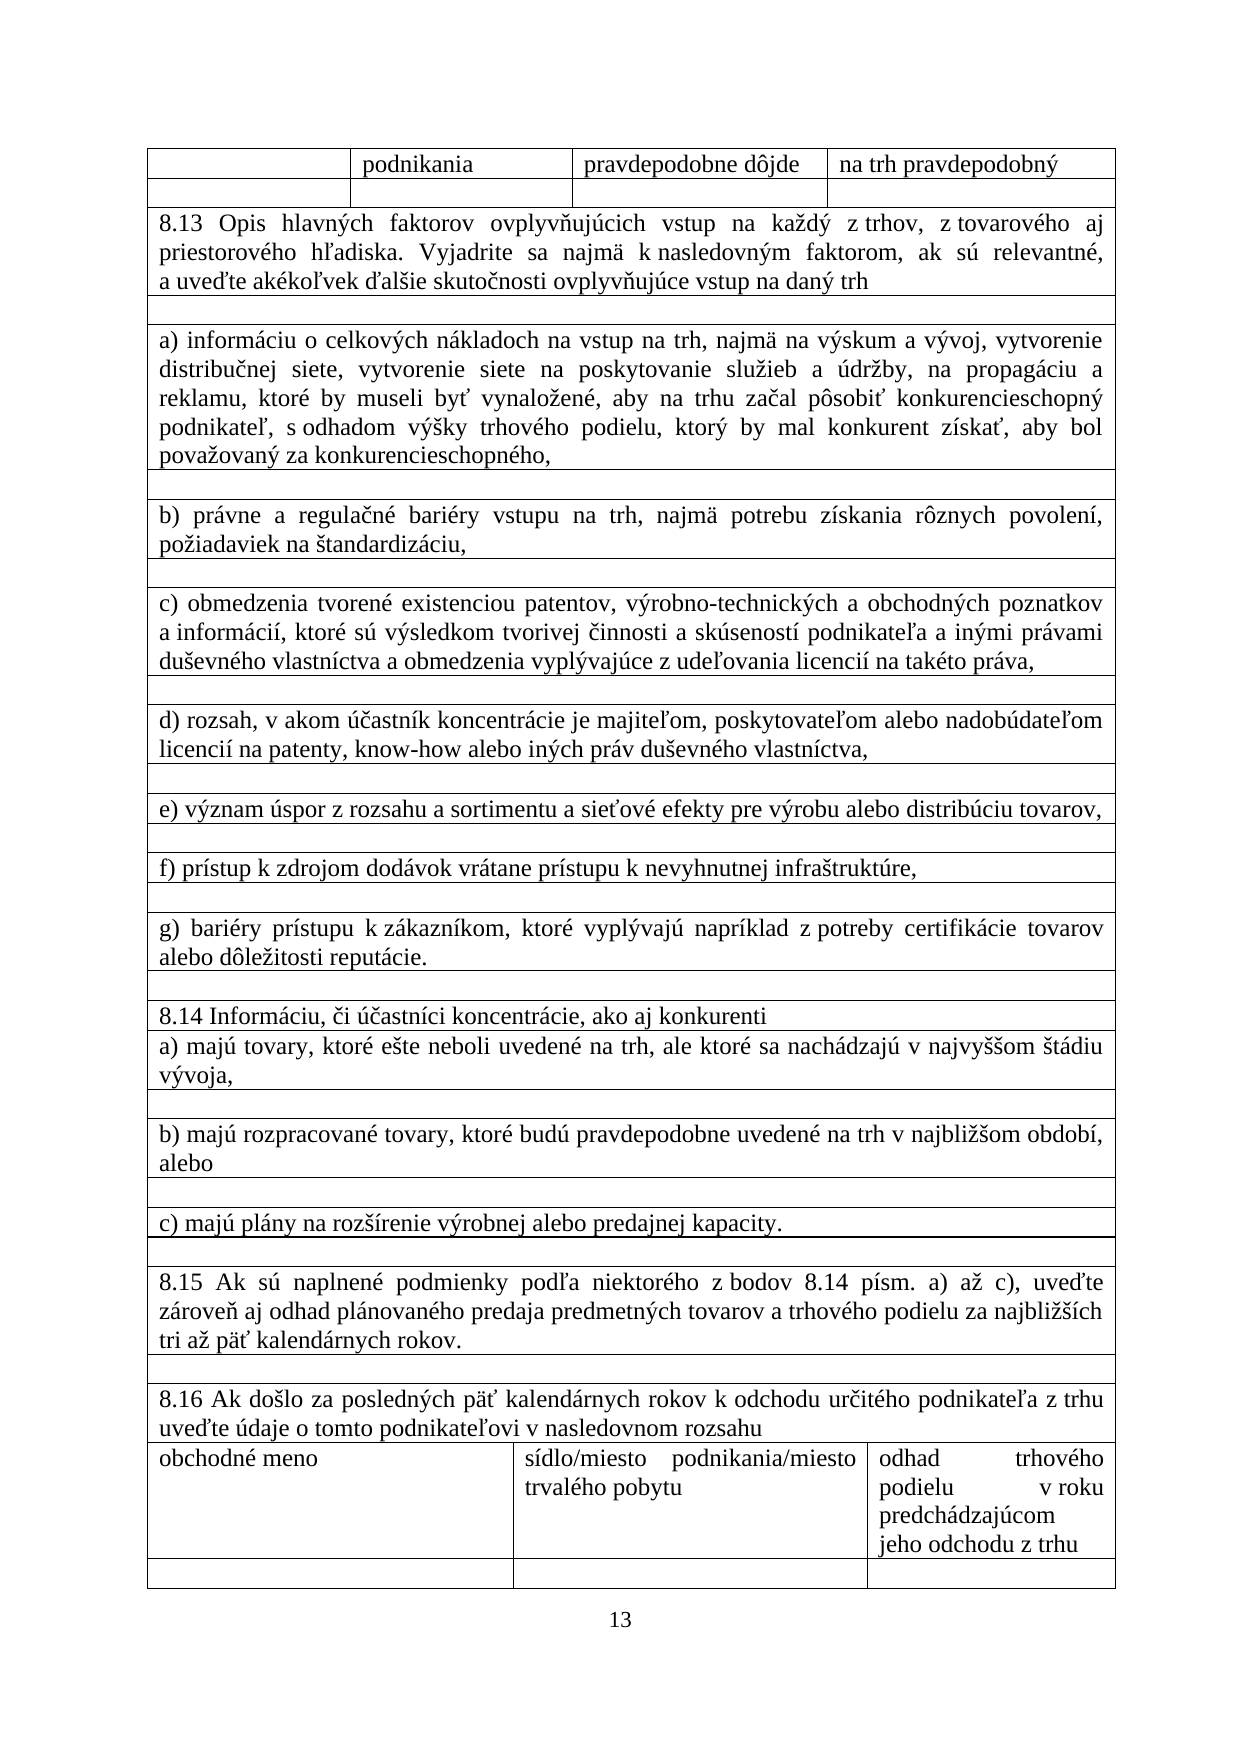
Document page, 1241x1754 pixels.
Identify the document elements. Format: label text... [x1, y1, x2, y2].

table_cell b) právne a regulačné bariéry vstupu na trh, najmä potrebu získania rôznych povolení, požiadaviek na štandardizáciu, [148, 500, 1115, 557]
table_cell 8.13 Opis hlavných faktorov ovplyvňujúcich vstup na každý z trhov, z tovarového aj priestorového hľadiska. Vyjadrite sa najmä k nasledovným faktorom, ak sú relevantné, a uveďte akékoľvek ďalšie skutočnosti ovplyvňujúce vstup na daný trh [148, 208, 1115, 294]
table_cell c) obmedzenia tvorené existenciou patentov, výrobno-technických a obchodných poznatkov a informácií, ktoré sú výsledkom tvorivej činnosti a skúseností podnikateľa a inými právami duševného vlastníctva a obmedzenia vyplývajúce z udeľovania licencií na takéto práva, [148, 588, 1115, 674]
table_cell [148, 676, 1115, 704]
table_cell na trh pravdepodobný [828, 149, 1115, 177]
table_cell e) význam úspor z rozsahu a sortimentu a sieťové efekty pre výrobu alebo distribúciu tovarov, [148, 794, 1115, 822]
table_cell b) majú rozpracované tovary, ktoré budú pravdepodobne uvedené na trh v najbližšom období, alebo [148, 1119, 1115, 1177]
table_cell podnikania [351, 149, 572, 177]
table_cell 8.16 Ak došlo za posledných päť kalendárnych rokov k odchodu určitého podnikateľa z trhu uveďte údaje o tomto podnikateľovi v nasledovnom rozsahu [148, 1384, 1115, 1442]
table_cell [148, 824, 1115, 852]
table_cell g) bariéry prístupu k zákazníkom, ktoré vyplývajú napríklad z potreby certifikácie tovarov alebo dôležitosti reputácie. [148, 913, 1115, 970]
table_cell odhad trhového podielu v roku predchádzajúcom jeho odchodu z trhu [868, 1443, 1115, 1558]
table_cell a) majú tovary, ktoré ešte neboli uvedené na trh, ale ktoré sa nachádzajú v najvyššom štádiu vývoja, [148, 1031, 1115, 1088]
table_cell 8.15 Ak sú naplnené podmienky podľa niektorého z bodov 8.14 písm. a) až c), uveďte zároveň aj odhad plánovaného predaja predmetných tovarov a trhového podielu za najbližších tri až päť kalendárnych rokov. [148, 1267, 1115, 1353]
table_cell [148, 1559, 513, 1588]
table_cell [148, 764, 1115, 793]
table_cell [148, 296, 1115, 324]
table_cell [148, 971, 1115, 1000]
table_cell [828, 179, 1115, 207]
table_cell [148, 559, 1115, 587]
table_cell [148, 1238, 1115, 1266]
table_cell [148, 1355, 1115, 1383]
table_cell pravdepodobne dôjde [573, 149, 827, 177]
table_cell [351, 179, 572, 207]
table_cell 8.14 Informáciu, či účastníci koncentrácie, ako aj konkurenti [148, 1001, 1115, 1030]
table_cell [148, 470, 1115, 499]
table_cell [148, 149, 350, 177]
table_cell [148, 1090, 1115, 1118]
table_cell c) majú plány na rozšírenie výrobnej alebo predajnej kapacity. [148, 1208, 1115, 1236]
table_cell [148, 1178, 1115, 1207]
table_cell [148, 179, 350, 207]
table_cell [868, 1559, 1115, 1588]
table_cell [573, 179, 827, 207]
table_cell sídlo/miesto podnikania/miesto trvalého pobytu [514, 1443, 867, 1558]
table_cell a) informáciu o celkových nákladoch na vstup na trh, najmä na výskum a vývoj, vytvorenie distribučnej siete, vytvorenie siete na poskytovanie služieb a údržby, na propagáciu a reklamu, ktoré by museli byť vynaložené, aby na trhu začal pôsobiť konkurencieschopný podnikateľ, s odhadom výšky trhového podielu, ktorý by mal konkurent získať, aby bol považovaný za konkurencieschopného, [148, 325, 1115, 469]
table_cell obchodné meno [148, 1443, 513, 1558]
table_cell [514, 1559, 867, 1588]
table_cell [148, 883, 1115, 912]
table_cell f) prístup k zdrojom dodávok vrátane prístupu k nevyhnutnej infraštruktúre, [148, 853, 1115, 882]
table_cell d) rozsah, v akom účastník koncentrácie je majiteľom, poskytovateľom alebo nadobúdateľom licencií na patenty, know-how alebo iných práv duševného vlastníctva, [148, 705, 1115, 763]
